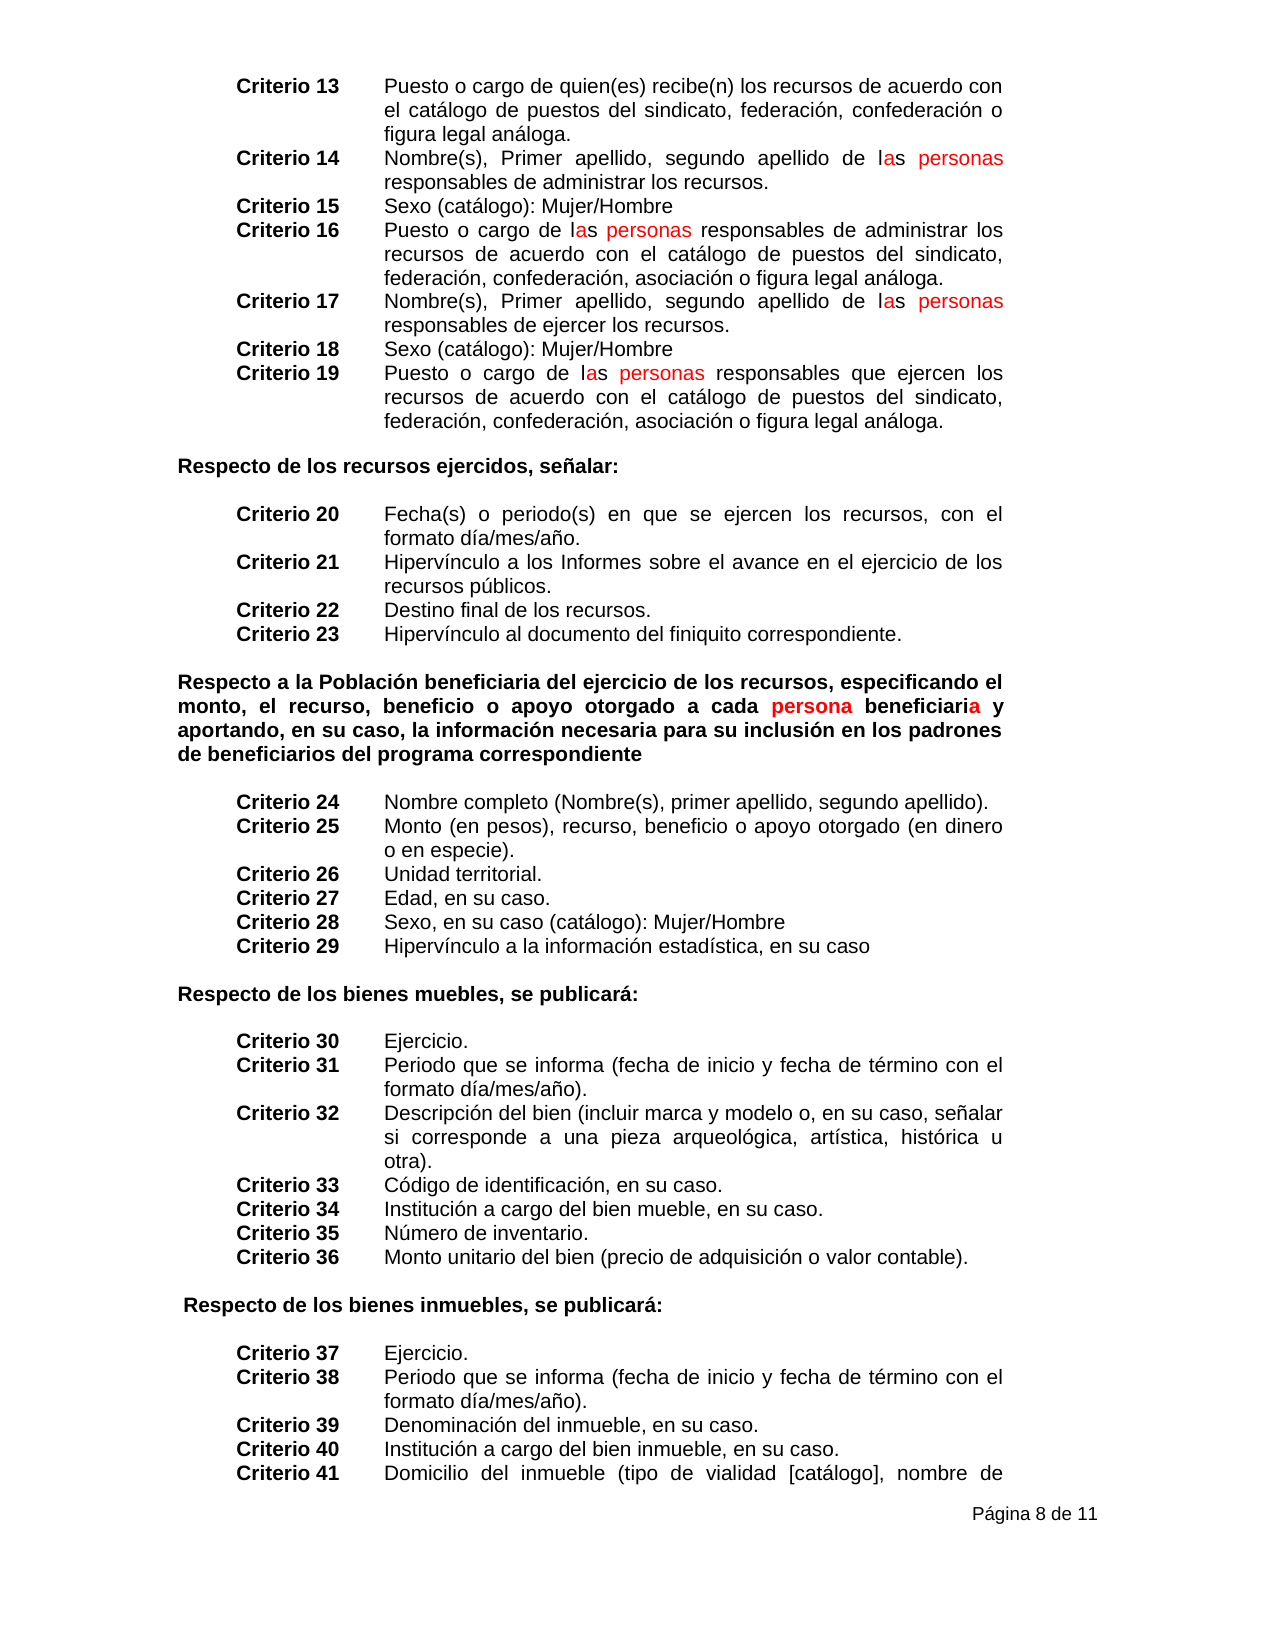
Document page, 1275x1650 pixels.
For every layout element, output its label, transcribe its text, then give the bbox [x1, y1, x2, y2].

text Criterio 31 Periodo que se informa (fecha de inicio y fecha de término con el formato día/mes/año). [236, 1053, 1004, 1101]
text Criterio 27 Edad, en su caso. [236, 886, 1004, 909]
text Criterio 28 Sexo, en su caso (catálogo): Mujer/Hombre [236, 909, 1004, 933]
text Respecto a la Población beneficiaria del ejercicio de los recursos, especificando el monto, el recurso, beneficio o apoyo otorgado a cada persona beneficiaria y aportando, en su caso, la información necesaria para su inclusión en los padrones de beneficiarios del programa correspondiente [177, 670, 1004, 766]
text Criterio 35 Número de inventario. [236, 1221, 1004, 1245]
text Criterio 36 Monto unitario del bien (precio de adquisición o valor contable). [236, 1245, 1004, 1269]
text Respecto de los recursos ejercidos, señalar: [177, 454, 1004, 478]
text Criterio 37 Ejercicio. [236, 1341, 1004, 1365]
text Respecto de los bienes muebles, se publicará: [177, 981, 1004, 1005]
text Criterio 16 Puesto o cargo de las personas responsables de administrar los recursos de acuerdo con el catálogo de puestos del sindicato, federación, confederación, asociación o figura legal análoga. [236, 217, 1004, 289]
text Criterio 41 Domicilio del inmueble (tipo de vialidad [catálogo], nombre de [236, 1461, 1004, 1484]
text Criterio 26 Unidad territorial. [236, 862, 1004, 886]
text Criterio 21 Hipervínculo a los Informes sobre el avance en el ejercicio de los recursos públicos. [236, 550, 1004, 598]
text Criterio 40 Institución a cargo del bien inmueble, en su caso. [236, 1437, 1004, 1461]
text Criterio 34 Institución a cargo del bien mueble, en su caso. [236, 1197, 1004, 1221]
text Criterio 38 Periodo que se informa (fecha de inicio y fecha de término con el formato día/mes/año). [236, 1365, 1004, 1413]
text Criterio 24 Nombre completo (Nombre(s), primer apellido, segundo apellido). [236, 790, 1004, 814]
text Criterio 18 Sexo (catálogo): Mujer/Hombre [236, 337, 1004, 361]
text Criterio 15 Sexo (catálogo): Mujer/Hombre [236, 193, 1004, 217]
text Criterio 25 Monto (en pesos), recurso, beneficio o apoyo otorgado (en dinero o en especie). [236, 814, 1004, 862]
text Criterio 14 Nombre(s), Primer apellido, segundo apellido de las personas responsables de administrar los recursos. [236, 146, 1004, 193]
text Criterio 30 Ejercicio. [236, 1029, 1004, 1053]
text Criterio 17 Nombre(s), Primer apellido, segundo apellido de las personas responsables de ejercer los recursos. [236, 289, 1004, 337]
text Criterio 29 Hipervínculo a la información estadística, en su caso [236, 933, 1004, 957]
text Criterio 33 Código de identificación, en su caso. [236, 1173, 1004, 1197]
text Criterio 23 Hipervínculo al documento del finiquito correspondiente. [236, 622, 1004, 646]
text Criterio 13 Puesto o cargo de quien(es) recibe(n) los recursos de acuerdo con el catálogo de puestos del sindicato, federación, confederación o figura legal análoga. [236, 74, 1004, 146]
text Respecto de los bienes inmuebles, se publicará: [177, 1293, 1004, 1317]
text Criterio 39 Denominación del inmueble, en su caso. [236, 1413, 1004, 1437]
text Criterio 20 Fecha(s) o periodo(s) en que se ejercen los recursos, con el formato día/mes/año. [236, 502, 1004, 550]
text Criterio 32 Descripción del bien (incluir marca y modelo o, en su caso, señalar si corresponde a una pieza arqueológica, artística, histórica u otra). [236, 1101, 1004, 1173]
text Criterio 22 Destino final de los recursos. [236, 598, 1004, 622]
text Criterio 19 Puesto o cargo de las personas responsables que ejercen los recursos de acuerdo con el catálogo de puestos del sindicato, federación, confederación, asociación o figura legal análoga. [236, 361, 1004, 433]
